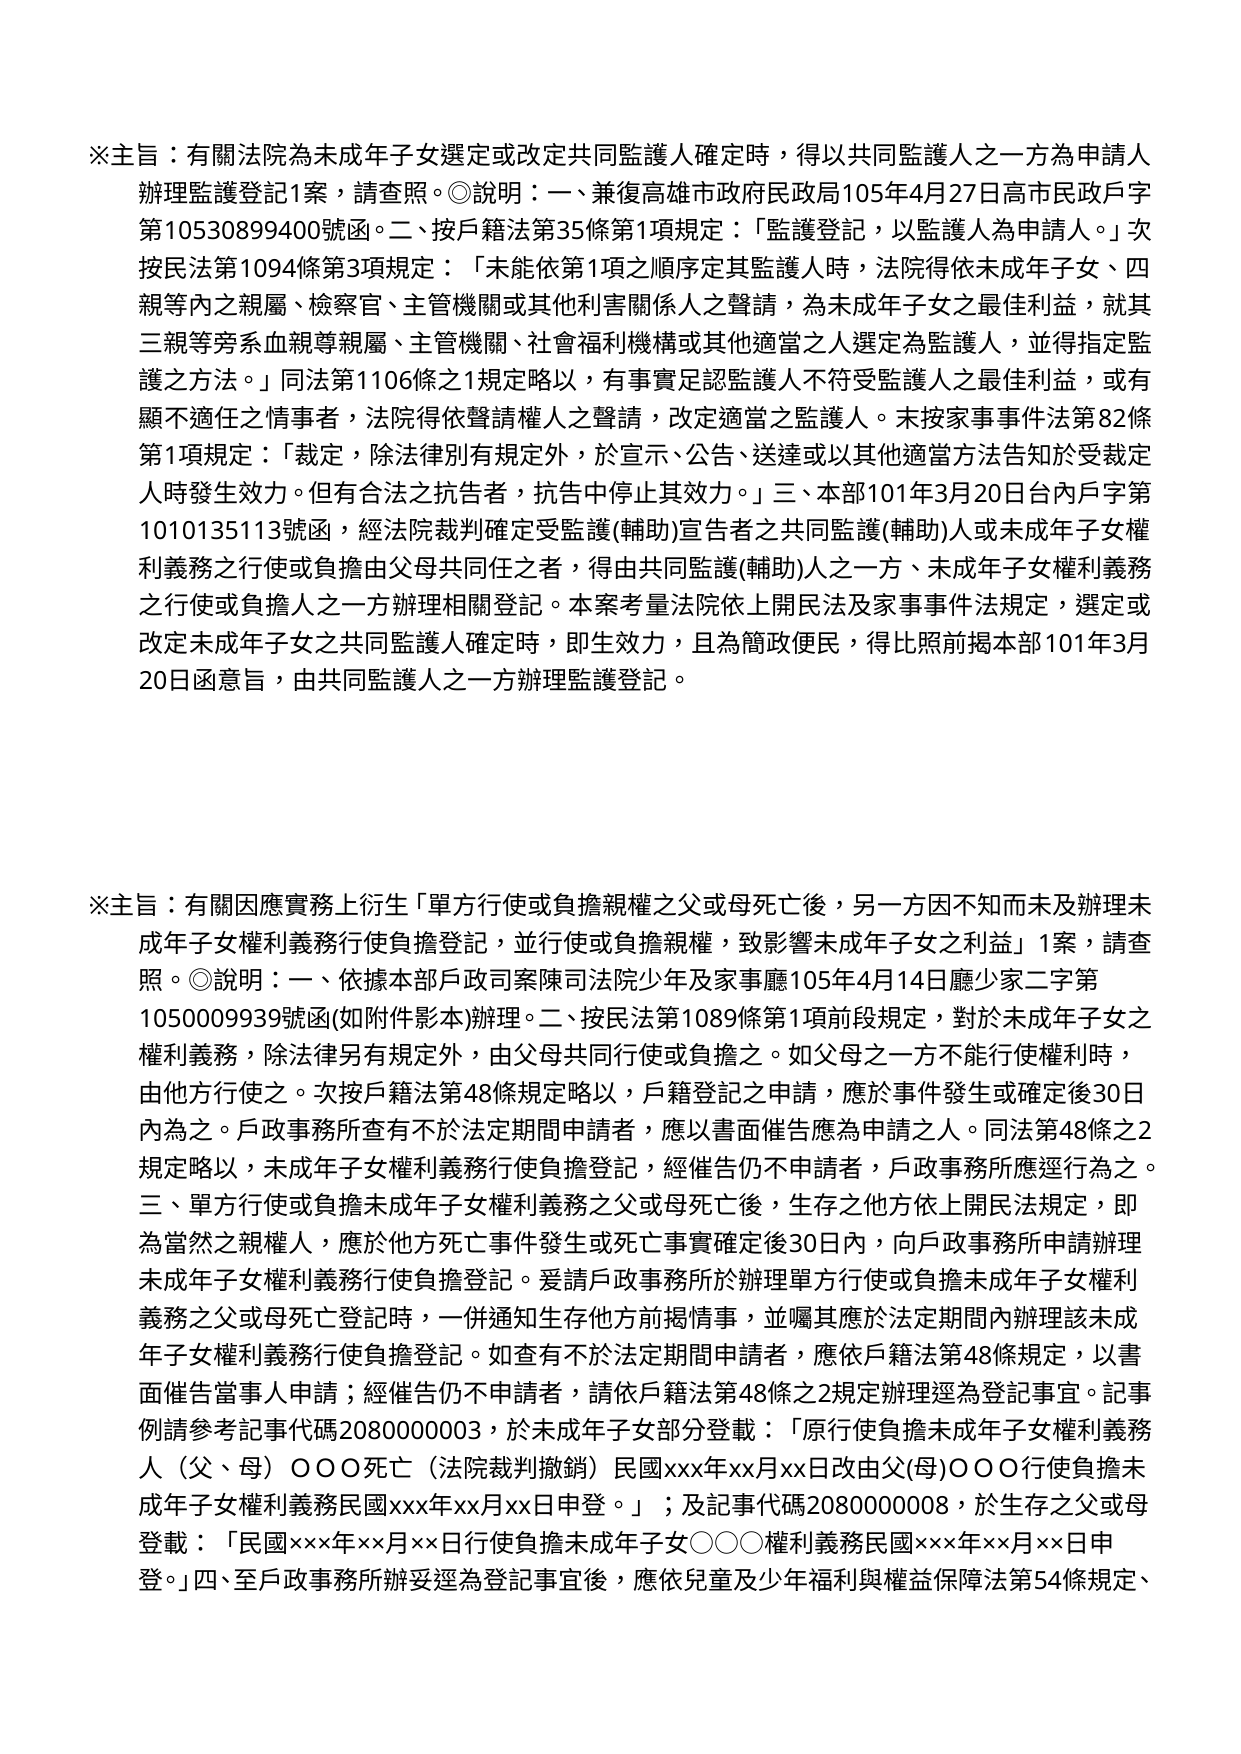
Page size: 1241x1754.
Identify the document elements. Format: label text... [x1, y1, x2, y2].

text ※主旨：有關法院為未成年子女選定或改定共同監護人確定時，得以共同監護人之一方為申請人辦理監護登記1案，請查照。◎說明：一、兼復高雄市政府民政局105年4月27日高市民政戶字第10530899400號函。二、按戶籍法第35條第1項規定：「監護登記，以監護人為申請人。」次按民法第1094條第3項規定：「未能依第1項之順序定其監護人時，法院得依未成年子女、四親等內之親屬、檢察官、主管機關或其他利害關係人之聲請，為未成年子女之最佳利益，就其三親等旁系血親尊親屬、主管機關、社會福利機構或其他適當之人選定為監護人，並得指定監護之方法。」同法第1106條之1規定略以，有事實足認監護人不符受監護人之最佳利益，或有顯不適任之情事者，法院得依聲請權人之聲請，改定適當之監護人。末按家事事件法第82條第1項規定：「裁定，除法律別有規定外，於宣示、公告、送達或以其他適當方法告知於受裁定人時發生效力。但有合法之抗告者，抗告中停止其效力。」三、本部101年3月20日台內戶字第1010135113號函，經法院裁判確定受監護(輔助)宣告者之共同監護(輔助)人或未成年子女權利義務之行使或負擔由父母共同任之者，得由共同監護(輔助)人之一方、未成年子女權利義務之行使或負擔人之一方辦理相關登記。本案考量法院依上開民法及家事事件法規定，選定或改定未成年子女之共同監護人確定時，即生效力，且為簡政便民，得比照前揭本部101年3月20日函意旨，由共同監護人之一方辦理監護登記。 [89, 135, 1152, 697]
text ※主旨：有關因應實務上衍生「單方行使或負擔親權之父或母死亡後，另一方因不知而未及辦理未成年子女權利義務行使負擔登記，並行使或負擔親權，致影響未成年子女之利益」1案，請查照。◎說明：一、依據本部戶政司案陳司法院少年及家事廳105年4月14日廳少家二字第1050009939號函(如附件影本)辦理。二、按民法第1089條第1項前段規定，對於未成年子女之權利義務，除法律另有規定外，由父母共同行使或負擔之。如父母之一方不能行使權利時，由他方行使之。次按戶籍法第48條規定略以，戶籍登記之申請，應於事件發生或確定後30日內為之。戶政事務所查有不於法定期間申請者，應以書面催告應為申請之人。同法第48條之2規定略以，未成年子女權利義務行使負擔登記，經催告仍不申請者，戶政事務所應逕行為之。三、單方行使或負擔未成年子女權利義務之父或母死亡後，生存之他方依上開民法規定，即為當然之親權人，應於他方死亡事件發生或死亡事實確定後30日內，向戶政事務所申請辦理未成年子女權利義務行使負擔登記。爰請戶政事務所於辦理單方行使或負擔未成年子女權利義務之父或母死亡登記時，一併通知生存他方前揭情事，並囑其應於法定期間內辦理該未成年子女權利義務行使負擔登記。如查有不於法定期間申請者，應依戶籍法第48條規定，以書面催告當事人申請；經催告仍不申請者，請依戶籍法第48條之2規定辦理逕為登記事宜。記事例請參考記事代碼2080000003，於未成年子女部分登載：「原行使負擔未成年子女權利義務人（父、母）ＯＯＯ死亡（法院裁判撤銷）民國xxx年xx月xx日改由父(母)ＯＯＯ行使負擔未成年子女權利義務民國xxx年xx月xx日申登。」；及記事代碼2080000008，於生存之父或母登載：「民國×××年××月××日行使負擔未成年子女○○○權利義務民國×××年××月××日申登。」四、至戶政事務所辦妥逕為登記事宜後，應依兒童及少年福利與權益保障法第54條規定、兒童及少年高風險家庭通報及協助辦法第3條規定，填具兒童少年保護及高風險家庭通報表，通報直轄市、縣(市)主管機關，俾利其依規定辦理後續相關事宜。 [89, 885, 1152, 1597]
